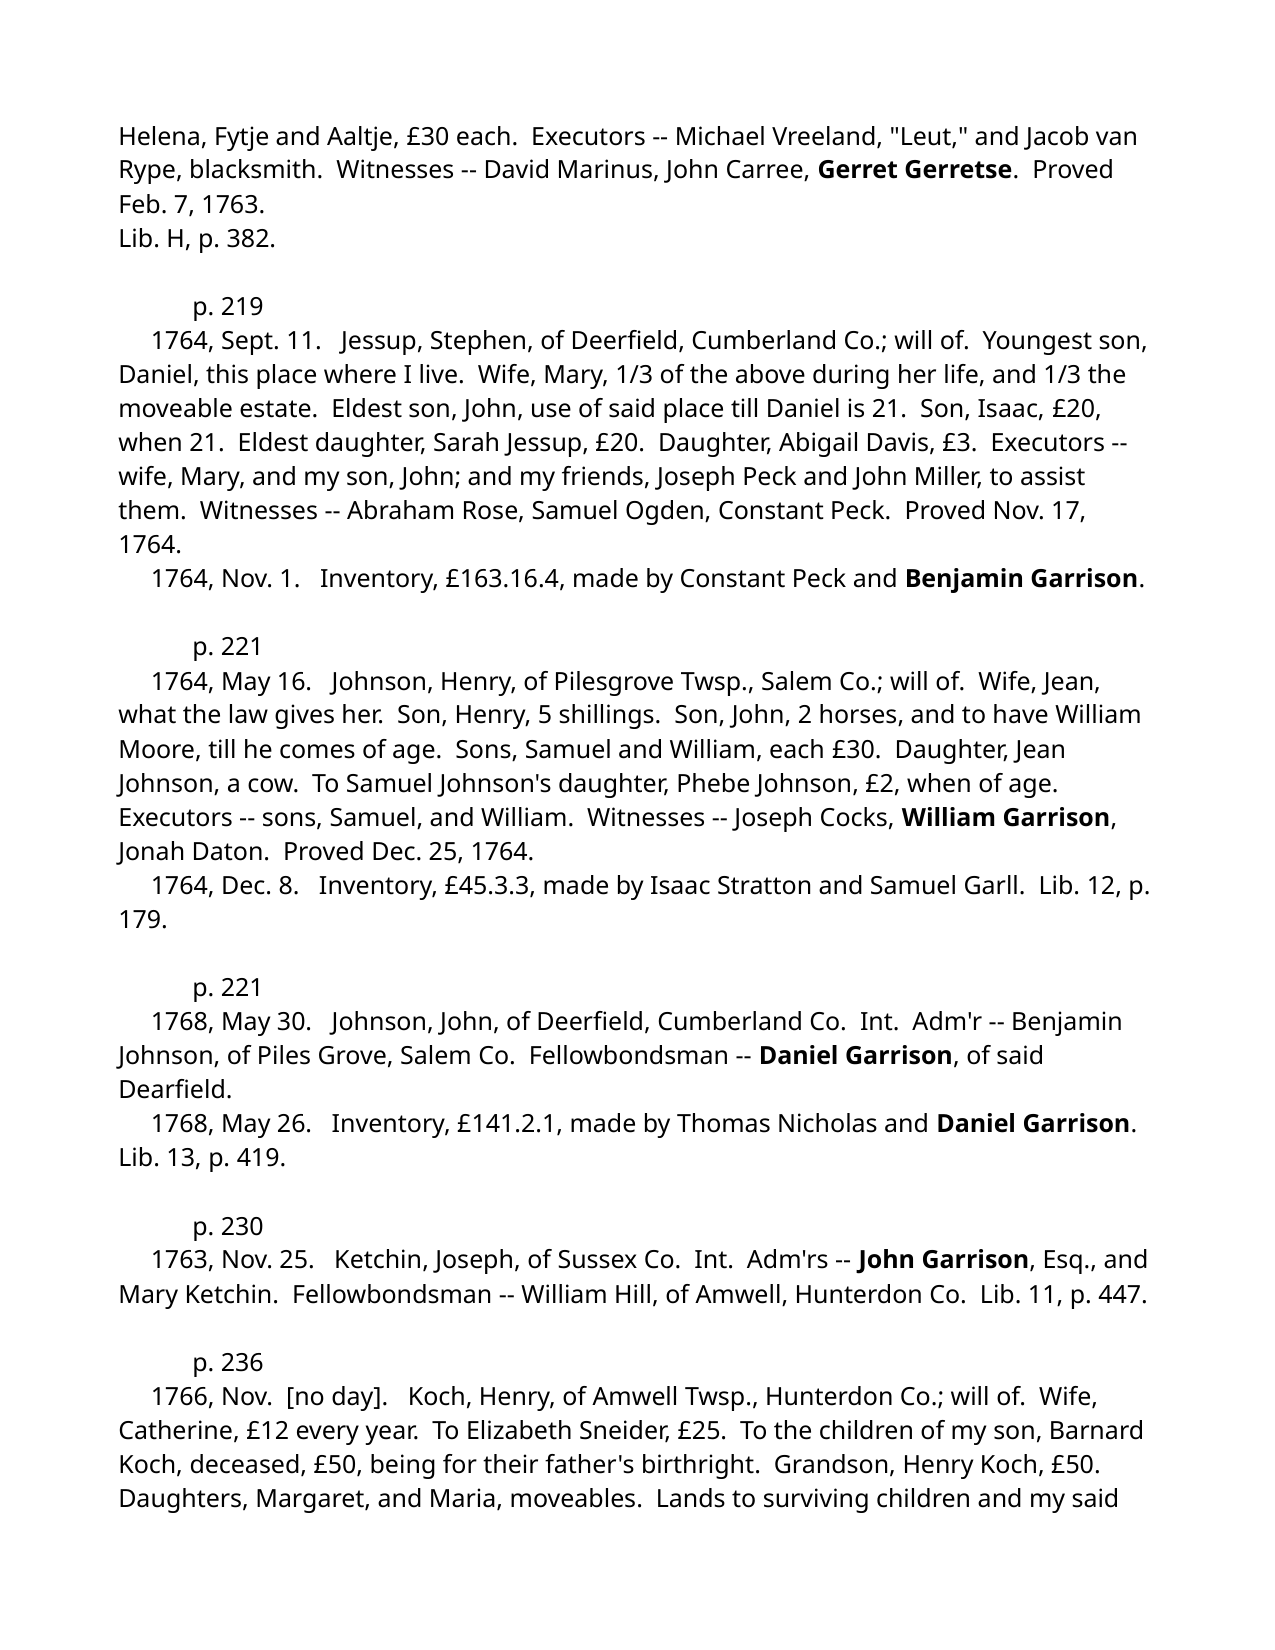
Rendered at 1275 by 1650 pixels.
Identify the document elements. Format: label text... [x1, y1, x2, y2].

text 1763, Nov. 25. Ketchin, Joseph, of Sussex Co. Int. Adm'rs -- John Garrison, Esq., and Mary Ketchin. Fellowbondsman -- William Hill, of Amwell, Hunterdon Co. Lib. 11, p. 447. [118, 1242, 1157, 1310]
text p. 221 [118, 629, 1157, 663]
text Lib. H, p. 382. [118, 220, 1157, 254]
text p. 230 [118, 1208, 1157, 1242]
text 1764, May 16. Johnson, Henry, of Pilesgrove Twsp., Salem Co.; will of. Wife, Jean, what the law gives her. Son, Henry, 5 shillings. Son, John, 2 horses, and to have William Moore, till he comes of age. Sons, Samuel and William, each £30. Daughter, Jean Johnson, a cow. To Samuel Johnson's daughter, Phebe Johnson, £2, when of age. Executors -- sons, Samuel, and William. Witnesses -- Joseph Cocks, William Garrison, Jonah Daton. Proved Dec. 25, 1764. [118, 663, 1157, 867]
text 1764, Nov. 1. Inventory, £163.16.4, made by Constant Peck and Benjamin Garrison. [118, 561, 1157, 595]
text 1768, May 26. Inventory, £141.2.1, made by Thomas Nicholas and Daniel Garrison. [118, 1106, 1157, 1140]
text p. 221 [118, 970, 1157, 1004]
text p. 219 [118, 288, 1157, 322]
text 1768, May 30. Johnson, John, of Deerfield, Cumberland Co. Int. Adm'r -- Benjamin Johnson, of Piles Grove, Salem Co. Fellowbondsman -- Daniel Garrison, of said Dearfield. [118, 1004, 1157, 1106]
text p. 236 [118, 1344, 1157, 1378]
text Lib. 13, p. 419. [118, 1140, 1157, 1174]
text 1766, Nov. [no day]. Koch, Henry, of Amwell Twsp., Hunterdon Co.; will of. Wife, Catherine, £12 every year. To Elizabeth Sneider, £25. To the children of my son, Barnard Koch, deceased, £50, being for their father's birthright. Grandson, Henry Koch, £50. Daughters, Margaret, and Maria, moveables. Lands to surviving children and my said [118, 1378, 1157, 1515]
text Helena, Fytje and Aaltje, £30 each. Executors -- Michael Vreeland, "Leut," and Jacob van Rype, blacksmith. Witnesses -- David Marinus, John Carree, Gerret Gerretse. Proved Feb. 7, 1763. [118, 118, 1157, 220]
text 1764, Sept. 11. Jessup, Stephen, of Deerfield, Cumberland Co.; will of. Youngest son, Daniel, this place where I live. Wife, Mary, 1/3 of the above during her life, and 1/3 the moveable estate. Eldest son, John, use of said place till Daniel is 21. Son, Isaac, £20, when 21. Eldest daughter, Sarah Jessup, £20. Daughter, Abigail Davis, £3. Executors -- wife, Mary, and my son, John; and my friends, Joseph Peck and John Miller, to assist them. Witnesses -- Abraham Rose, Samuel Ogden, Constant Peck. Proved Nov. 17, 1764. [118, 322, 1157, 561]
text 1764, Dec. 8. Inventory, £45.3.3, made by Isaac Stratton and Samuel Garll. Lib. 12, p. 179. [118, 867, 1157, 936]
